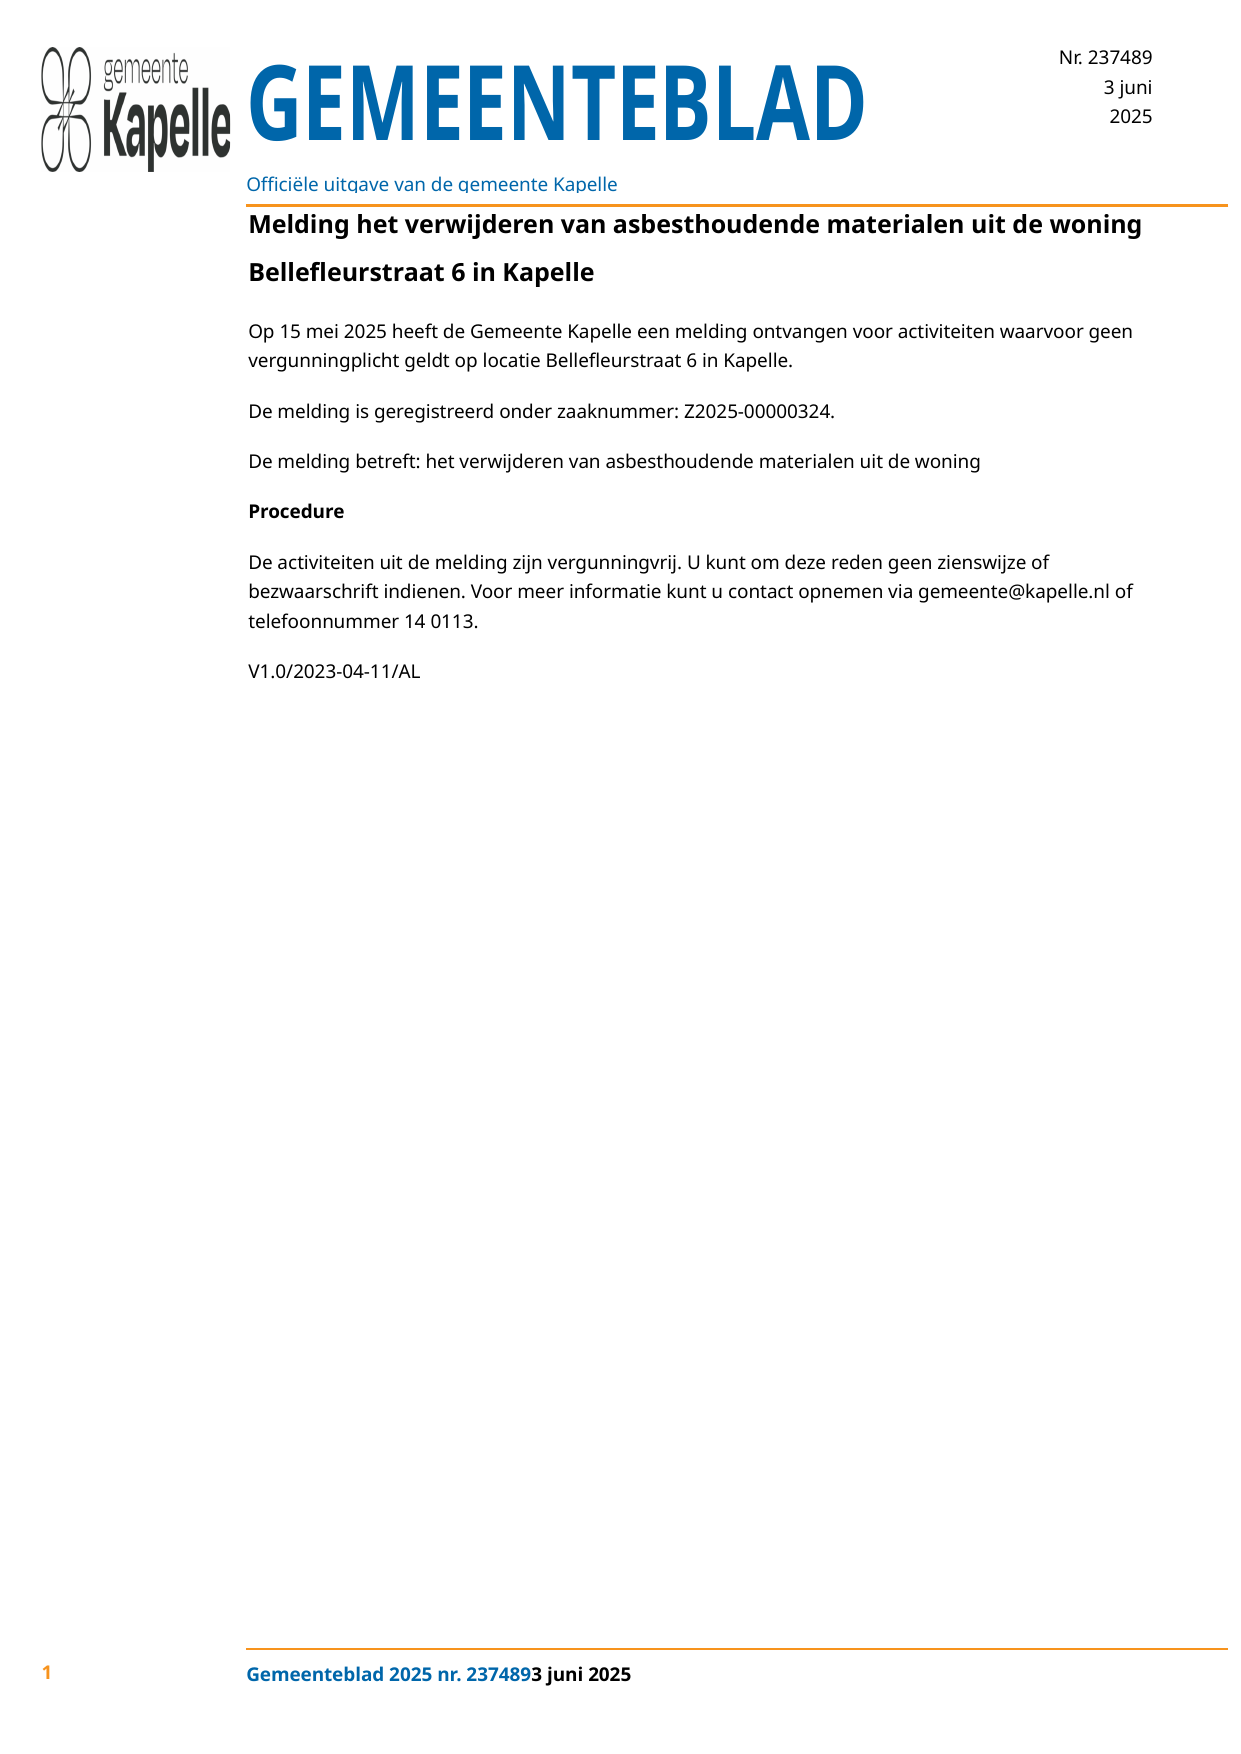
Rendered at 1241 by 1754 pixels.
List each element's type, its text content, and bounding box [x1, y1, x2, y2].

text De melding betreft: het verwijderen van asbesthoudende materialen uit de woning [248, 448, 1152, 474]
picture [41, 47, 231, 172]
text V1.0/2023-04-11/AL [248, 659, 1152, 684]
text Melding het verwijderen van asbesthoudende materialen uit de woning Bellefleurstraat 6 in Kapelle [248, 207, 1152, 288]
text Procedure [248, 499, 1152, 524]
text De activiteiten uit de melding zijn vergunningvrij. U kunt om deze reden geen zienswijze of bezwaarschrift indienen. Voor meer informatie kunt u contact opnemen via gemeente@kapelle.nl of telefoonnummer 14 0113. [248, 549, 1152, 634]
text De melding is geregistreerd onder zaaknummer: Z2025-00000324. [248, 398, 1152, 424]
text Op 15 mei 2025 heeft de Gemeente Kapelle een melding ontvangen voor activiteiten waarvoor geen vergunningplicht geldt op locatie Bellefleurstraat 6 in Kapelle. [248, 318, 1152, 373]
